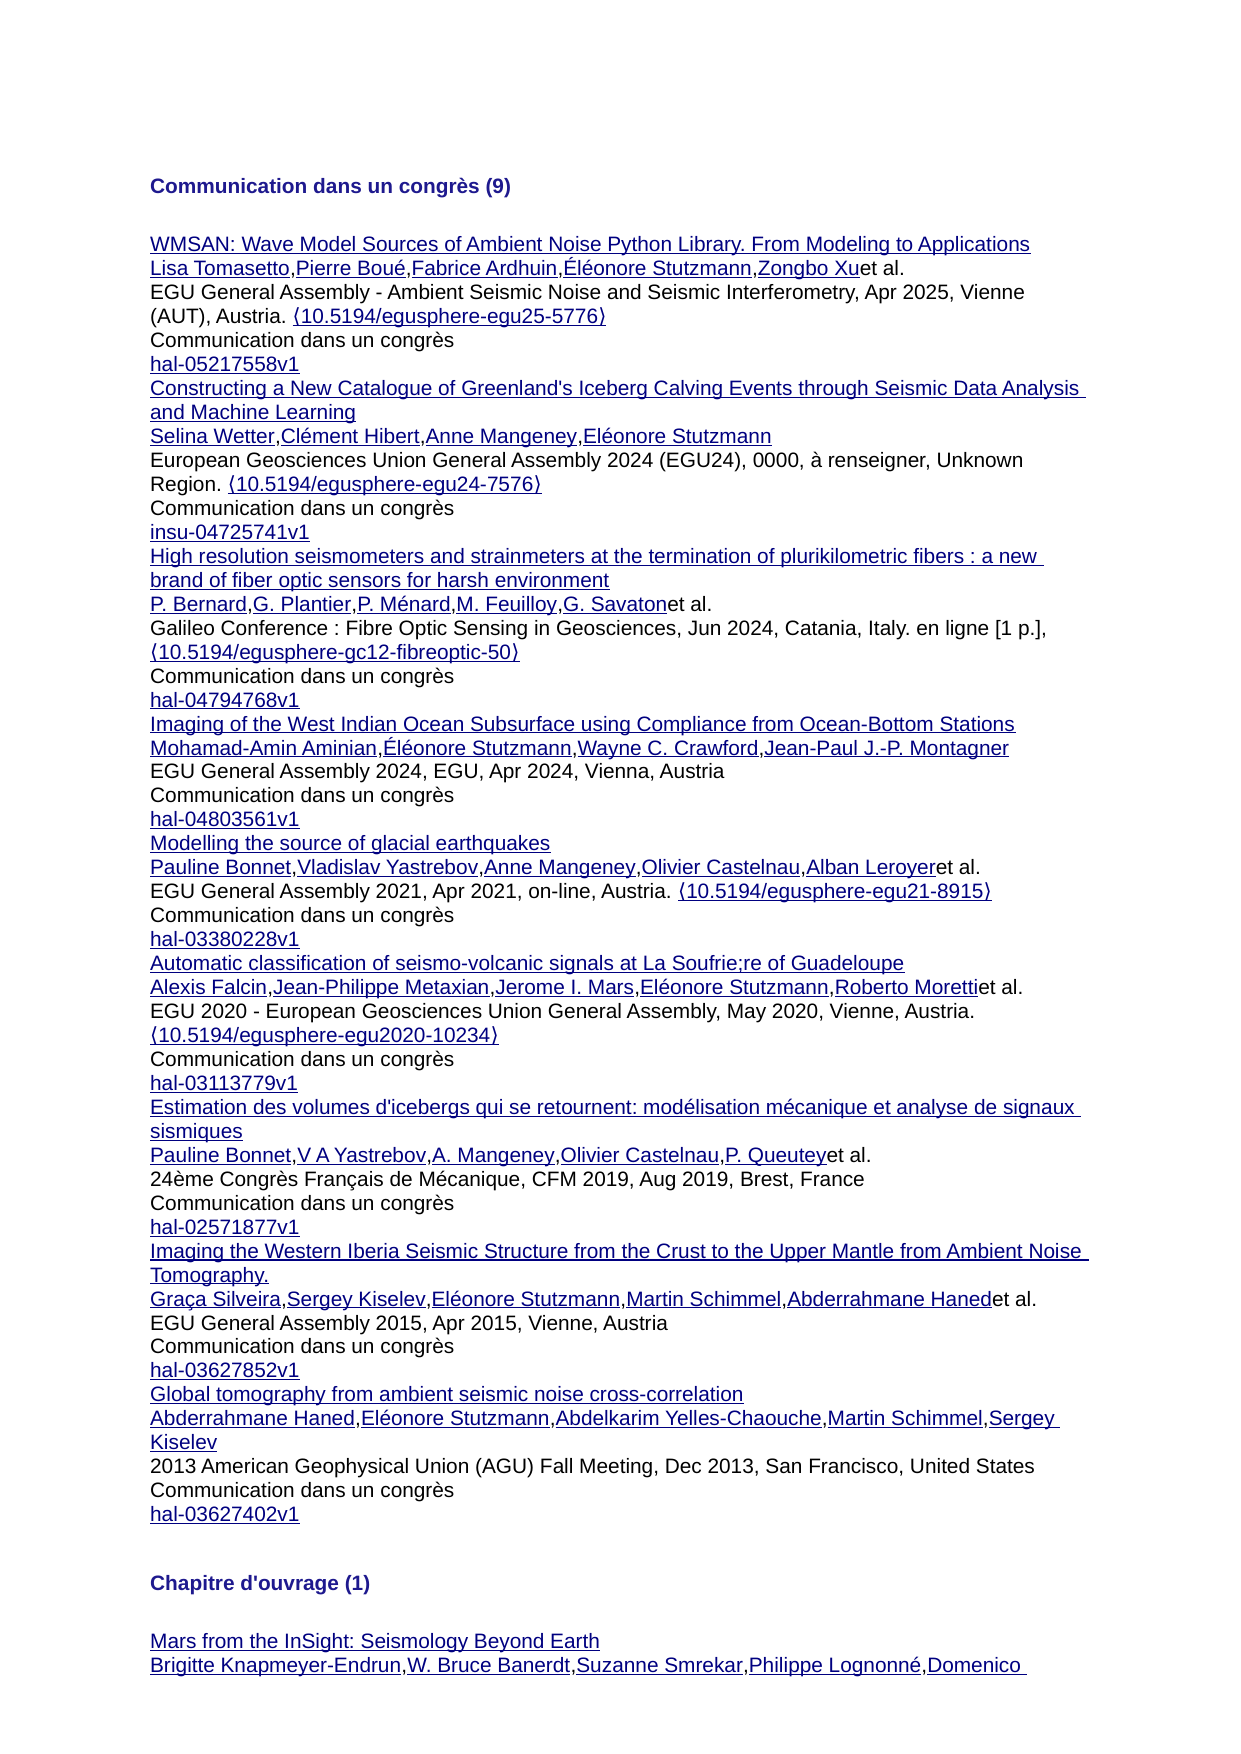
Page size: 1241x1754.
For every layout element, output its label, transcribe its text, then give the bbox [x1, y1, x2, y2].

table_cell Modelling the source of glacial earthquakes Pauline Bonnet,Vladislav Yastrebov,Anne Mangeney,Olivier Castelnau,Alban Leroyeret al. EGU General Assembly 2021, Apr 2021, on-line, Austria. ⟨10.5194/egusphere-egu21-8915⟩ Communication dans un congrès hal-03380228v1 [150, 831, 1090, 951]
table_cell High resolution seismometers and strainmeters at the termination of plurikilometric fibers : a new brand of fiber optic sensors for harsh environment P. Bernard,G. Plantier,P. Ménard,M. Feuilloy,G. Savatonet al. Galileo Conference : Fibre Optic Sensing in Geosciences, Jun 2024, Catania, Italy. en ligne [1 p.], ⟨10.5194/egusphere-gc12-fibreoptic-50⟩ Communication dans un congrès hal-04794768v1 [150, 544, 1090, 711]
subtitle Communication dans un congrès (9) [150, 174, 1090, 198]
table_cell Imaging of the West Indian Ocean Subsurface using Compliance from Ocean-Bottom Stations Mohamad-Amin Aminian,Éléonore Stutzmann,Wayne C. Crawford,Jean-Paul J.-P. Montagner EGU General Assembly 2024, EGU, Apr 2024, Vienna, Austria Communication dans un congrès hal-04803561v1 [150, 711, 1090, 831]
table_cell Estimation des volumes d'icebergs qui se retournent: modélisation mécanique et analyse de signaux sismiques Pauline Bonnet,V A Yastrebov,A. Mangeney,Olivier Castelnau,P. Queuteyet al. 24ème Congrès Français de Mécanique, CFM 2019, Aug 2019, Brest, France Communication dans un congrès hal-02571877v1 [150, 1095, 1090, 1238]
table_cell Automatic classification of seismo-volcanic signals at La Soufrie;re of Guadeloupe Alexis Falcin,Jean-Philippe Metaxian,Jerome I. Mars,Eléonore Stutzmann,Roberto Morettiet al. EGU 2020 - European Geosciences Union General Assembly, May 2020, Vienne, Austria. ⟨10.5194/egusphere-egu2020-10234⟩ Communication dans un congrès hal-03113779v1 [150, 951, 1090, 1095]
table_cell Constructing a New Catalogue of Greenland's Iceberg Calving Events through Seismic Data Analysis and Machine Learning Selina Wetter,Clément Hibert,Anne Mangeney,Eléonore Stutzmann European Geosciences Union General Assembly 2024 (EGU24), 0000, à renseigner, Unknown Region. ⟨10.5194/egusphere-egu24-7576⟩ Communication dans un congrès insu-04725741v1 [150, 376, 1090, 544]
table_cell Global tomography from ambient seismic noise cross-correlation Abderrahmane Haned,Eléonore Stutzmann,Abdelkarim Yelles-Chaouche,Martin Schimmel,Sergey Kiselev 2013 American Geophysical Union (AGU) Fall Meeting, Dec 2013, San Francisco, United States Communication dans un congrès hal-03627402v1 [150, 1382, 1090, 1526]
table_header WMSAN: Wave Model Sources of Ambient Noise Python Library. From Modeling to Applications Lisa Tomasetto,Pierre Boué,Fabrice Ardhuin,Éléonore Stutzmann,Zongbo Xuet al. EGU General Assembly - Ambient Seismic Noise and Seismic Interferometry, Apr 2025, Vienne (AUT), Austria. ⟨10.5194/egusphere-egu25-5776⟩ Communication dans un congrès hal-05217558v1 [150, 232, 1090, 376]
table_cell Imaging the Western Iberia Seismic Structure from the Crust to the Upper Mantle from Ambient Noise Tomography. Graça Silveira,Sergey Kiselev,Eléonore Stutzmann,Martin Schimmel,Abderrahmane Hanedet al. EGU General Assembly 2015, Apr 2015, Vienne, Austria Communication dans un congrès hal-03627852v1 [150, 1239, 1090, 1382]
subtitle Chapitre d'ouvrage (1) [150, 1571, 1090, 1595]
table_header Mars from the InSight: Seismology Beyond Earth Brigitte Knapmeyer-Endrun,W. Bruce Banerdt,Suzanne Smrekar,Philippe Lognonné,Domenico [150, 1629, 1090, 1677]
